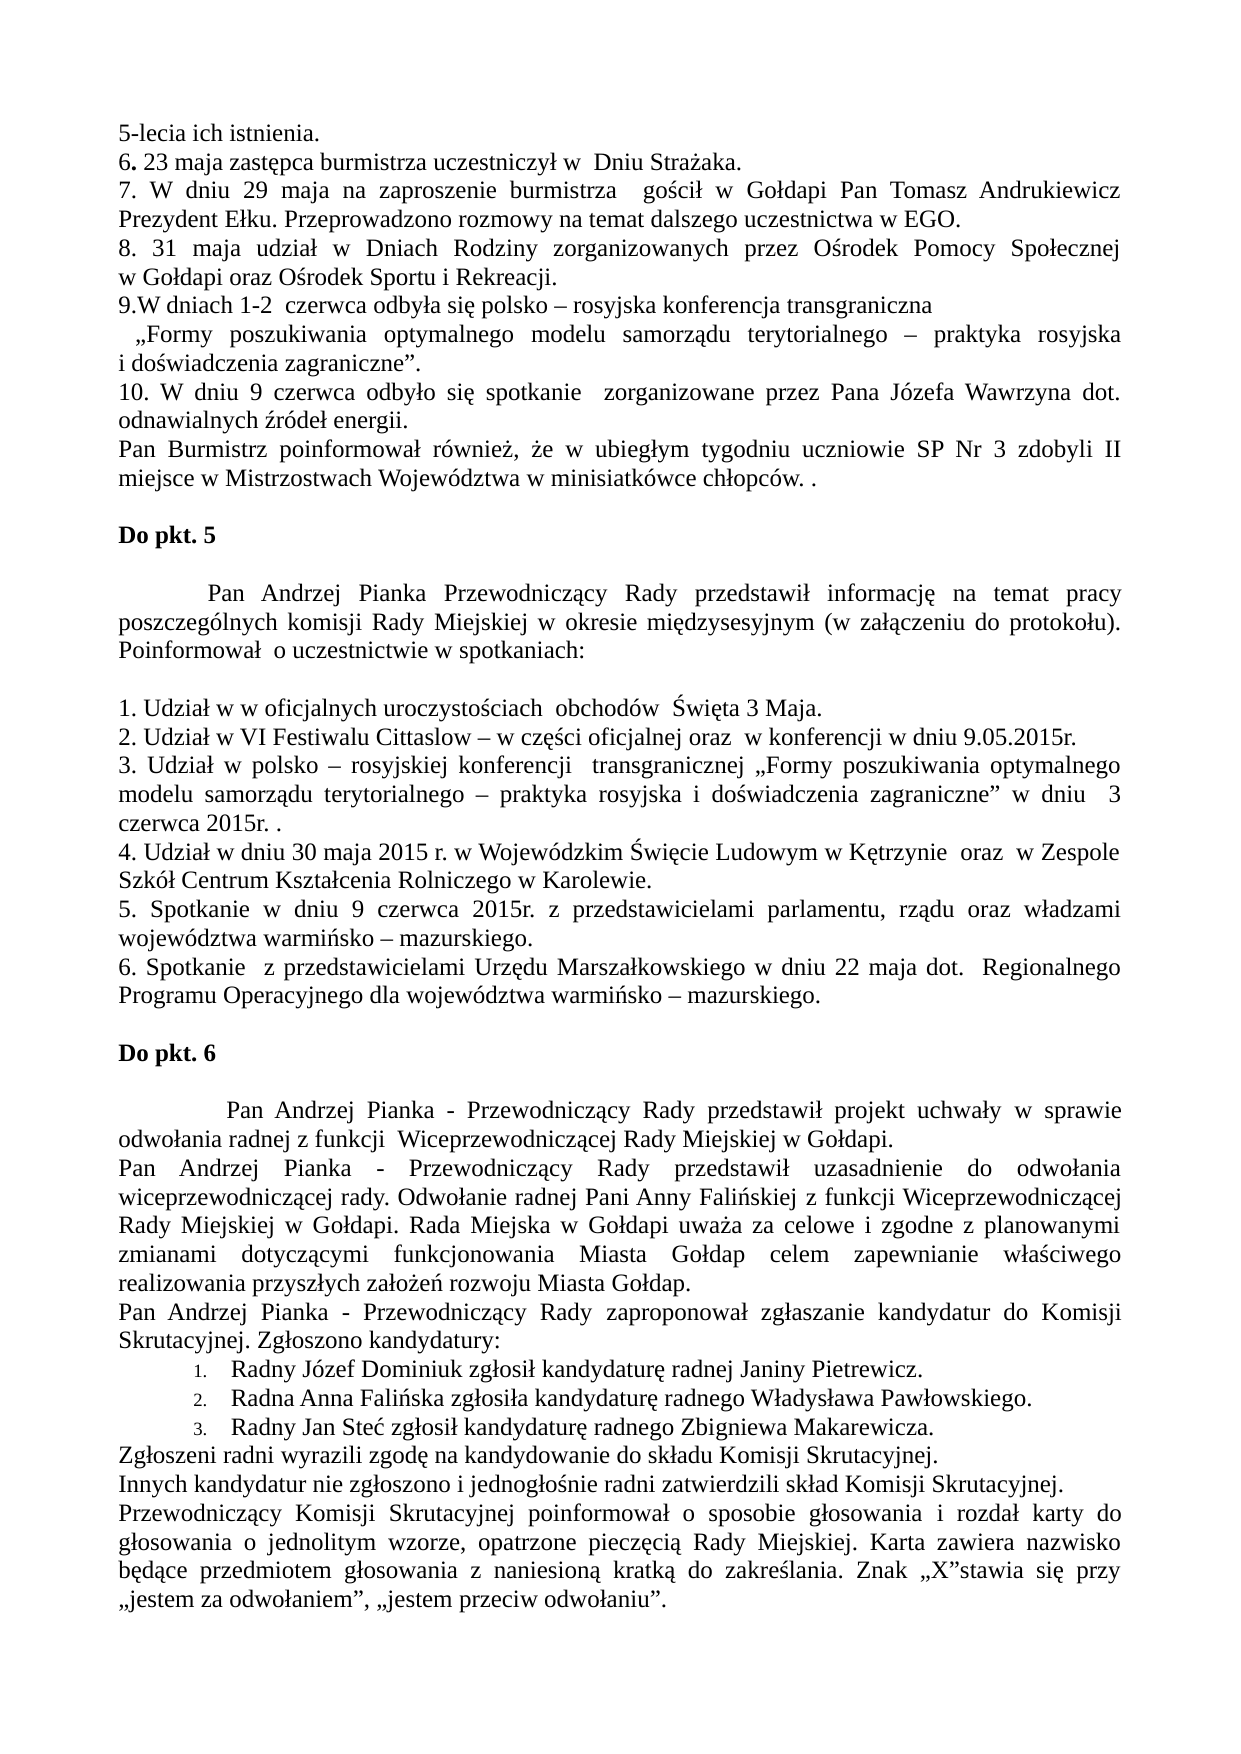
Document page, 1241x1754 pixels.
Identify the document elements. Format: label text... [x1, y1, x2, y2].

text 10. W dniu 9 czerwca odbyło się spotkanie zorganizowane przez Pana Józefa Wawrzyna dot. odnawialnych źródeł energii. [118, 377, 1122, 434]
text Pan Andrzej Pianka - Przewodniczący Rady przedstawił projekt uchwały w sprawie odwołania radnej z funkcji Wiceprzewodniczącej Rady Miejskiej w Gołdapi. [118, 1096, 1122, 1153]
text 6. Spotkanie z przedstawicielami Urzędu Marszałkowskiego w dniu 22 maja dot. Regionalnego Programu Operacyjnego dla województwa warmińsko – mazurskiego. [118, 952, 1122, 1009]
list Radny Józef Dominiuk zgłosił kandydaturę radnej Janiny Pietrewicz. [193, 1354, 1122, 1383]
text 9.W dniach 1-2 czerwca odbyła się polsko – rosyjska konferencja transgraniczna [118, 291, 1122, 319]
text Pan Andrzej Pianka - Przewodniczący Rady zaproponował zgłaszanie kandydatur do Komisji Skrutacyjnej. Zgłoszono kandydatury: [118, 1297, 1122, 1354]
list Radny Jan Steć zgłosił kandydaturę radnego Zbigniewa Makarewicza. [193, 1412, 1122, 1441]
text 5-lecia ich istnienia. [118, 118, 1122, 147]
text 5. Spotkanie w dniu 9 czerwca 2015r. z przedstawicielami parlamentu, rządu oraz władzami województwa warmińsko – mazurskiego. [118, 894, 1122, 952]
text Do pkt. 6 [118, 1038, 1122, 1067]
text Do pkt. 5 [118, 521, 1122, 549]
text 6. 23 maja zastępca burmistrza uczestniczył w Dniu Strażaka. [118, 147, 1122, 176]
text 3. Udział w polsko – rosyjskiej konferencji transgranicznej „Formy poszukiwania optymalnego modelu samorządu terytorialnego – praktyka rosyjska i doświadczenia zagraniczne” w dniu 3 czerwca 2015r. . [118, 751, 1122, 837]
text 8. 31 maja udział w Dniach Rodziny zorganizowanych przez Ośrodek Pomocy Społecznej w Gołdapi oraz Ośrodek Sportu i Rekreacji. [118, 233, 1122, 291]
text Przewodniczący Komisji Skrutacyjnej poinformował o sposobie głosowania i rozdał karty do głosowania o jednolitym wzorze, opatrzone pieczęcią Rady Miejskiej. Karta zawiera nazwisko będące przedmiotem głosowania z naniesioną kratką do zakreślania. Znak „X”stawia się przy „jestem za odwołaniem”, „jestem przeciw odwołaniu”. [118, 1498, 1122, 1613]
text 7. W dniu 29 maja na zaproszenie burmistrza gościł w Gołdapi Pan Tomasz Andrukiewicz Prezydent Ełku. Przeprowadzono rozmowy na temat dalszego uczestnictwa w EGO. [118, 176, 1122, 233]
text 2. Udział w VI Festiwalu Cittaslow – w części oficjalnej oraz w konferencji w dniu 9.05.2015r. [118, 722, 1122, 751]
list Radna Anna Falińska zgłosiła kandydaturę radnego Władysława Pawłowskiego. [193, 1383, 1122, 1412]
text „Formy poszukiwania optymalnego modelu samorządu terytorialnego – praktyka rosyjska i doświadczenia zagraniczne”. [118, 319, 1122, 377]
text Innych kandydatur nie zgłoszono i jednogłośnie radni zatwierdzili skład Komisji Skrutacyjnej. [118, 1469, 1122, 1498]
text Pan Burmistrz poinformował również, że w ubiegłym tygodniu uczniowie SP Nr 3 zdobyli II miejsce w Mistrzostwach Województwa w minisiatkówce chłopców. . [118, 434, 1122, 492]
text Zgłoszeni radni wyrazili zgodę na kandydowanie do składu Komisji Skrutacyjnej. [118, 1441, 1122, 1469]
text Pan Andrzej Pianka - Przewodniczący Rady przedstawił uzasadnienie do odwołania wiceprzewodniczącej rady. Odwołanie radnej Pani Anny Falińskiej z funkcji Wiceprzewodniczącej Rady Miejskiej w Gołdapi. Rada Miejska w Gołdapi uważa za celowe i zgodne z planowanymi zmianami dotyczącymi funkcjonowania Miasta Gołdap celem zapewnianie właściwego realizowania przyszłych założeń rozwoju Miasta Gołdap. [118, 1153, 1122, 1297]
text 1. Udział w w oficjalnych uroczystościach obchodów Święta 3 Maja. [118, 693, 1122, 722]
text 4. Udział w dniu 30 maja 2015 r. w Wojewódzkim Święcie Ludowym w Kętrzynie oraz w Zespole Szkół Centrum Kształcenia Rolniczego w Karolewie. [118, 837, 1122, 894]
text Pan Andrzej Pianka Przewodniczący Rady przedstawił informację na temat pracy poszczególnych komisji Rady Miejskiej w okresie międzysesyjnym (w załączeniu do protokołu). Poinformował o uczestnictwie w spotkaniach: [118, 578, 1122, 664]
